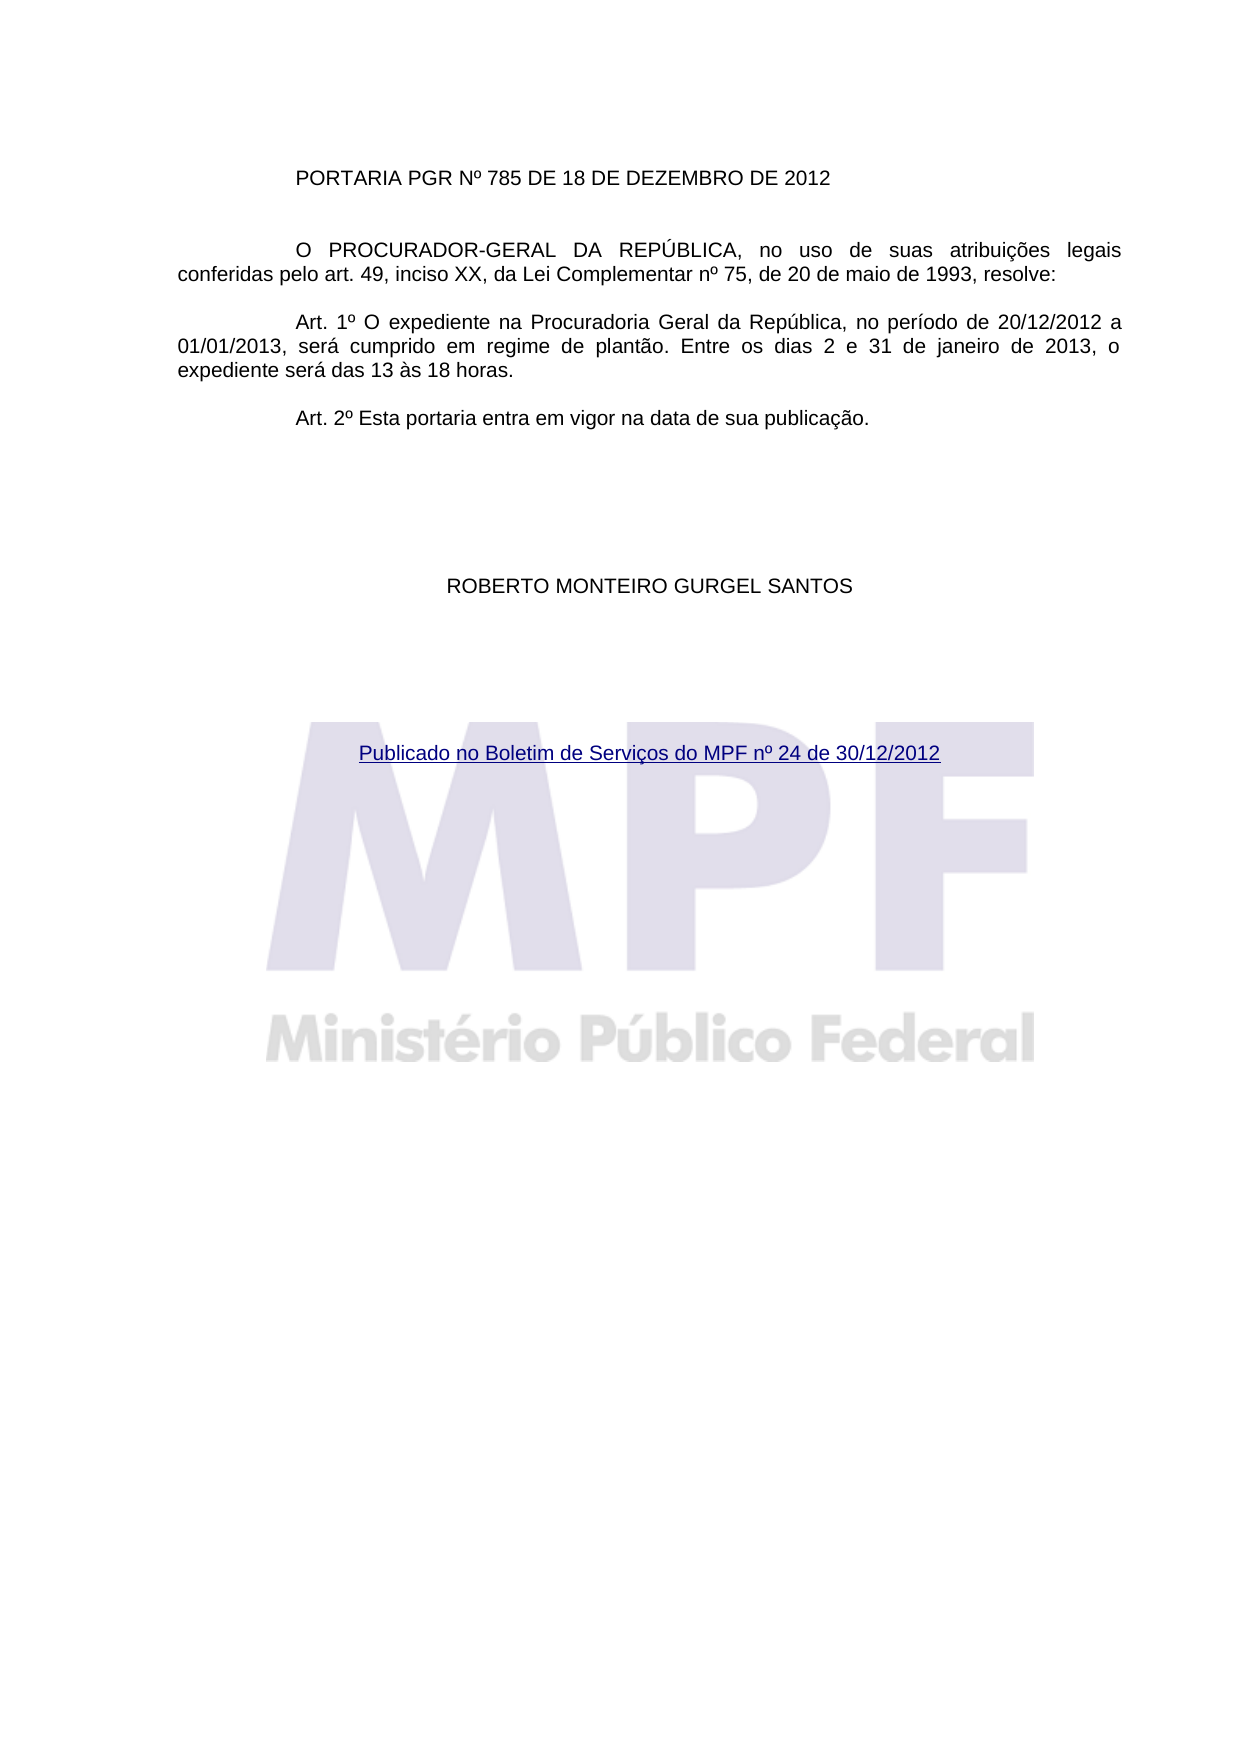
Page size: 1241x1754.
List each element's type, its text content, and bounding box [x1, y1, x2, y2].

picture [266, 722, 1034, 741]
text Publicado no Boletim de Serviços do MPF nº 24 de 30/12/2012 [177, 741, 1122, 765]
text PORTARIA PGR Nº 785 DE 18 DE DEZEMBRO DE 2012 [177, 166, 1122, 190]
text ROBERTO MONTEIRO GURGEL SANTOS [177, 573, 1122, 597]
text Art. 2º Esta portaria entra em vigor na data de sua publicação. [177, 406, 1122, 430]
text O PROCURADOR-GERAL DA REPÚBLICA, no uso de suas atribuições legais conferidas pelo art. 49, inciso XX, da Lei Complementar nº 75, de 20 de maio de 1993, resolve: [177, 238, 1122, 286]
text Art. 1º O expediente na Procuradoria Geral da República, no período de 20/12/2012 a 01/01/2013, será cumprido em regime de plantão. Entre os dias 2 e 31 de janeiro de 2013, o expediente será das 13 às 18 horas. [177, 310, 1122, 382]
picture [266, 765, 1034, 1062]
